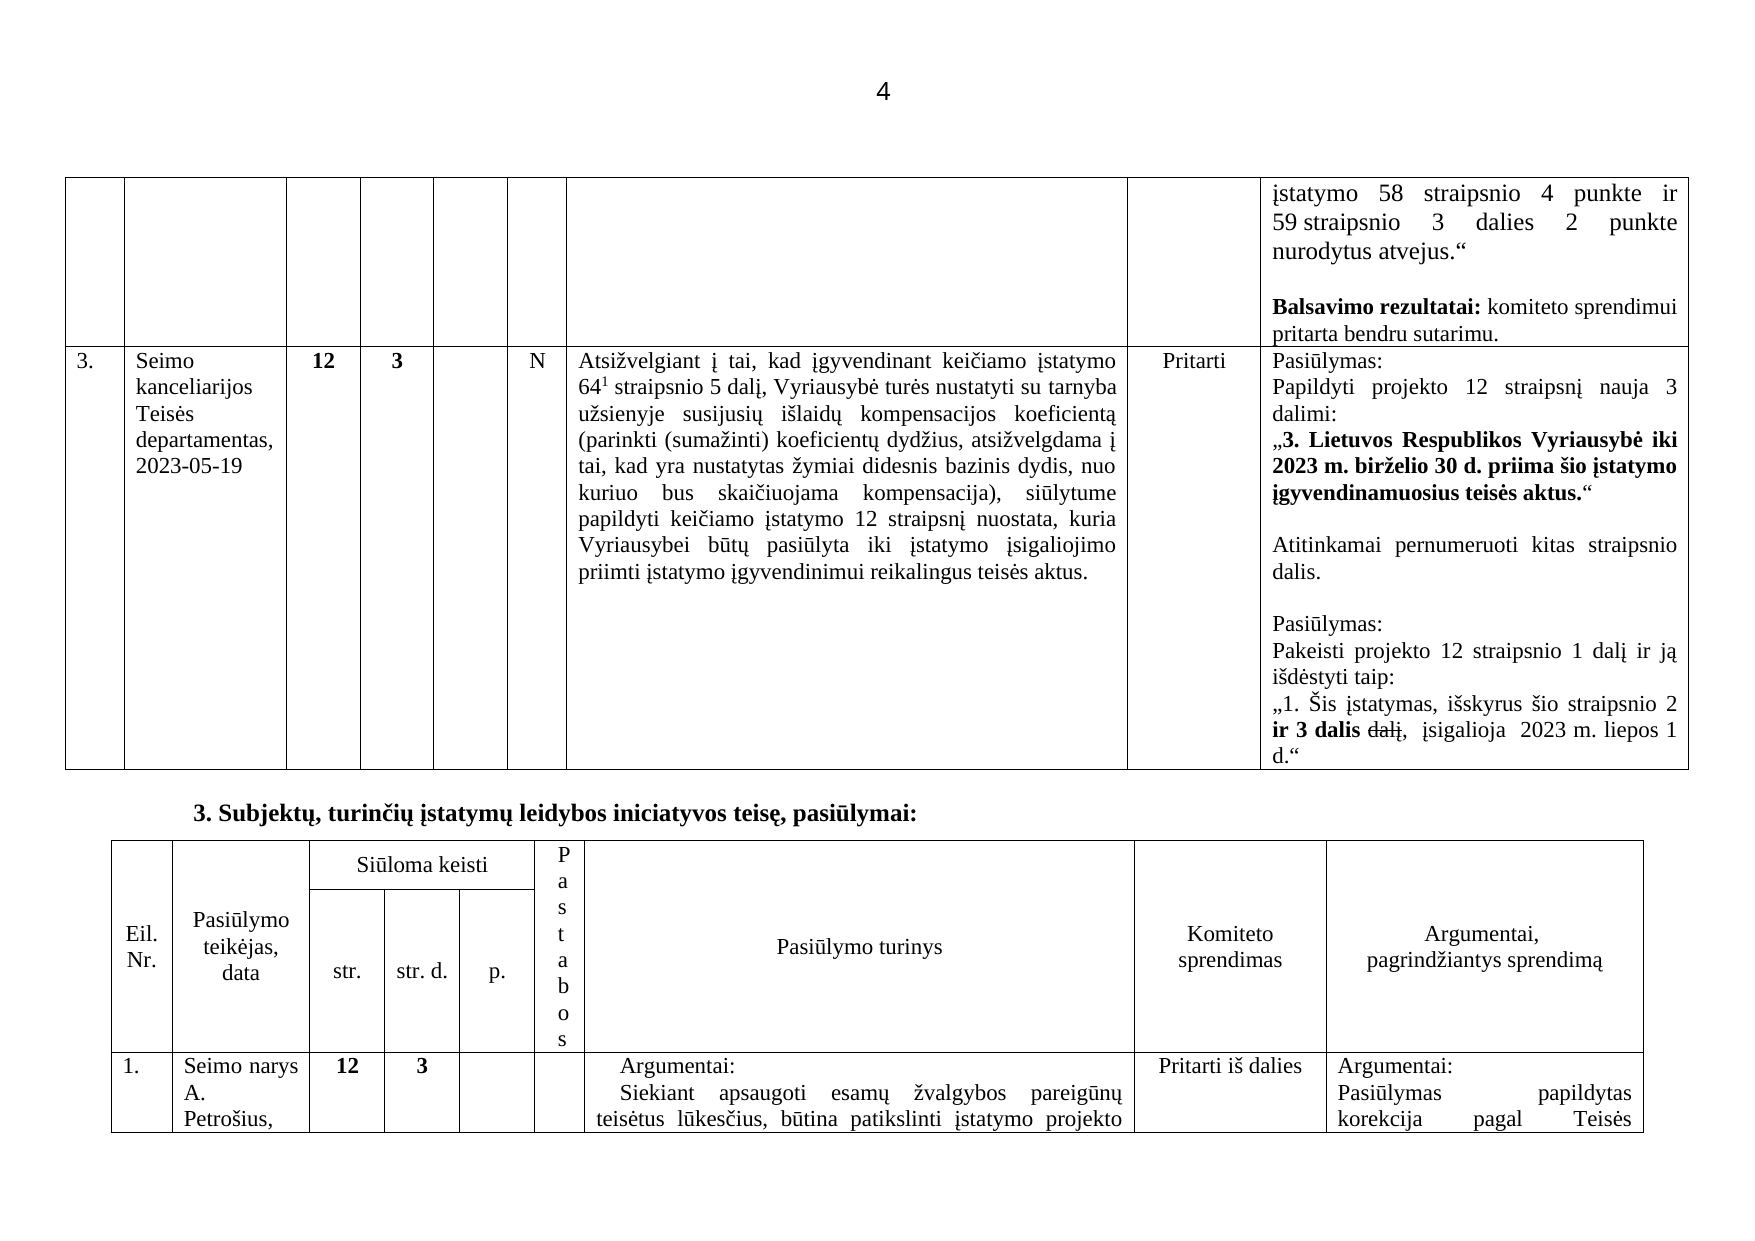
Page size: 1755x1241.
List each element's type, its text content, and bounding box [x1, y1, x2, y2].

table_cell 3. [66, 347, 124, 769]
table_header Pasiūlymo turinys [585, 841, 1134, 1052]
table_cell 3 [361, 347, 433, 769]
table_cell str. d. [385, 890, 459, 1052]
table_header Komiteto sprendimas [1135, 841, 1326, 1052]
table_cell [508, 178, 566, 346]
table_cell Pritarti [1128, 347, 1260, 769]
table_cell [66, 178, 124, 346]
table_cell [535, 1053, 584, 1132]
table_cell Pritarti iš dalies [1135, 1053, 1326, 1132]
table_cell Argumentai: Pasiūlymas papildytas korekcija pagal Teisės [1327, 1053, 1643, 1132]
text 3. Subjektų, turinčių įstatymų leidybos iniciatyvos teisę, pasiūlymai: [118, 798, 1636, 827]
table_cell N [508, 347, 566, 769]
table_cell [125, 178, 286, 346]
table_cell Seimo narys A. Petrošius, [173, 1053, 309, 1132]
table_cell [287, 178, 360, 346]
table_header Pastabos [535, 841, 584, 1052]
table_header Pasiūlymo teikėjas, data [173, 841, 309, 1052]
table_header Siūloma keisti [310, 841, 534, 889]
table_cell [460, 1053, 534, 1132]
table_cell [434, 347, 507, 769]
table_cell [567, 178, 1127, 346]
table_cell str. [310, 890, 384, 1052]
table_cell 12 [310, 1053, 384, 1132]
table_header Argumentai, pagrindžiantys sprendimą [1327, 841, 1643, 1052]
table_cell [112, 1053, 172, 1132]
table_cell 3 [385, 1053, 459, 1132]
table_cell [1128, 178, 1260, 346]
table_cell įstatymo 58 straipsnio 4 punkte ir 59 straipsnio 3 dalies 2 punkte nurodytus atvejus.“ Balsavimo rezultatai: komiteto sprendimui pritarta bendru sutarimu. [1261, 178, 1688, 346]
table_cell 12 [287, 347, 360, 769]
table_cell Atsižvelgiant į tai, kad įgyvendinant keičiamo įstatymo 641 straipsnio 5 dalį, Vyriausybė turės nustatyti su tarnyba užsienyje susijusių išlaidų kompensacijos koeficientą (parinkti (sumažinti) koeficientų dydžius, atsižvelgdama į tai, kad yra nustatytas žymiai didesnis bazinis dydis, nuo kuriuo bus skaičiuojama kompensacija), siūlytume papildyti keičiamo įstatymo 12 straipsnį nuostata, kuria Vyriausybei būtų pasiūlyta iki įstatymo įsigaliojimo priimti įstatymo įgyvendinimui reikalingus teisės aktus. [567, 347, 1127, 769]
table_cell Seimo kanceliarijos Teisės departamentas, 2023-05-19 [125, 347, 286, 769]
table_cell Pasiūlymas: Papildyti projekto 12 straipsnį nauja 3 dalimi: „3. Lietuvos Respublikos Vyriausybė iki 2023 m. birželio 30 d. priima šio įstatymo įgyvendinamuosius teisės aktus.“ Atitinkamai pernumeruoti kitas straipsnio dalis. Pasiūlymas: Pakeisti projekto 12 straipsnio 1 dalį ir ją išdėstyti taip: „1. Šis įstatymas, išskyrus šio straipsnio 2 ir 3 dalis dalį, įsigalioja 2023 m. liepos 1 d.“ [1261, 347, 1688, 769]
table_header Eil. Nr. [112, 841, 172, 1052]
table_cell Argumentai: Siekiant apsaugoti esamų žvalgybos pareigūnų teisėtus lūkesčius, būtina patikslinti įstatymo projekto [585, 1053, 1134, 1132]
table_cell [434, 178, 507, 346]
table_cell [361, 178, 433, 346]
table_cell p. [460, 890, 534, 1052]
